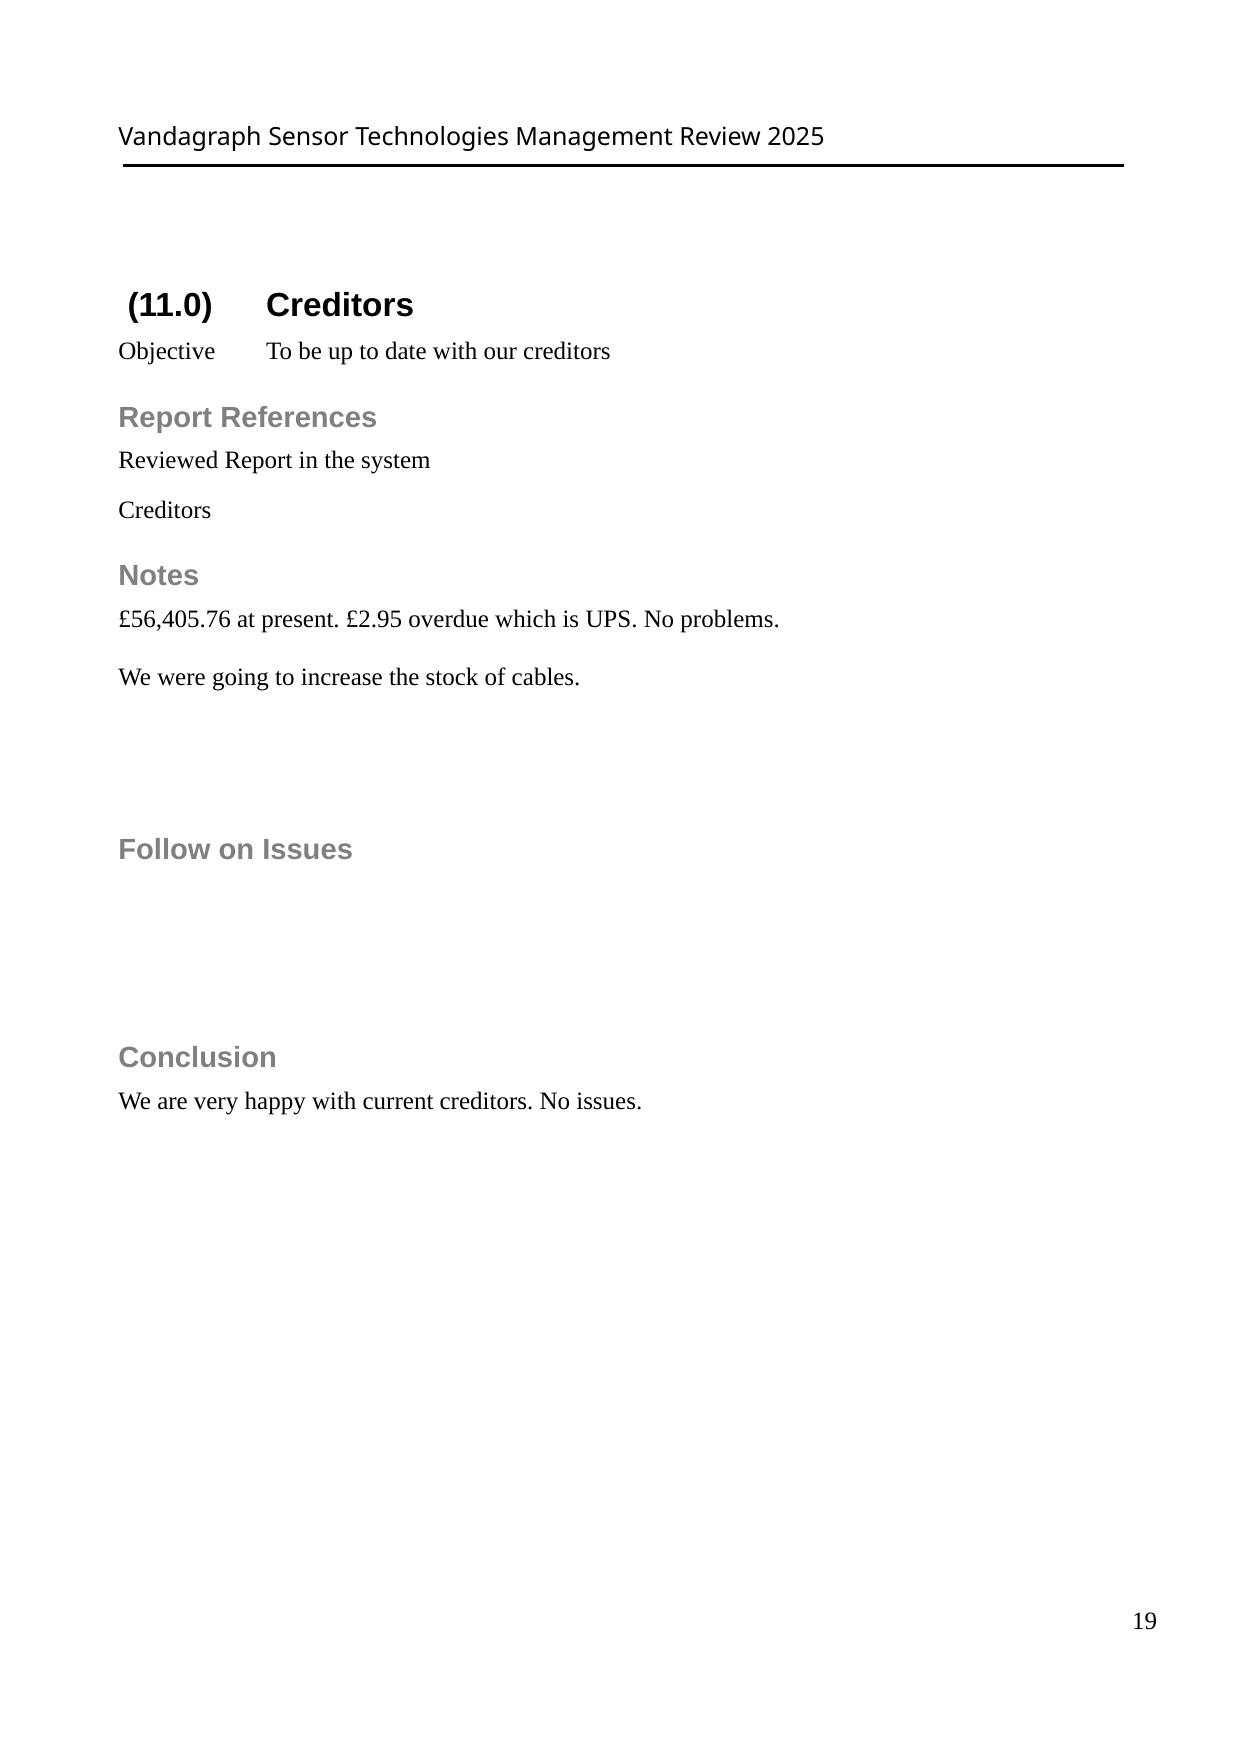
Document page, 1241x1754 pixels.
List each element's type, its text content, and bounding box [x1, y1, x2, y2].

subtitle Notes [118, 558, 1122, 592]
text £56,405.76 at present. £2.95 overdue which is UPS. No problems. [118, 604, 1122, 633]
subtitle Report References [118, 399, 1122, 433]
text Creditors [118, 495, 1122, 523]
text Objective To be up to date with our creditors [118, 336, 1122, 365]
subtitle (11.0) Creditors [118, 285, 1122, 323]
text Reviewed Report in the system [118, 446, 1122, 474]
text We were going to increase the stock of cables. [118, 662, 1122, 719]
subtitle Follow on Issues [118, 832, 1122, 866]
text We are very happy with current creditors. No issues. [118, 1086, 1122, 1115]
subtitle Conclusion [118, 1040, 1122, 1073]
